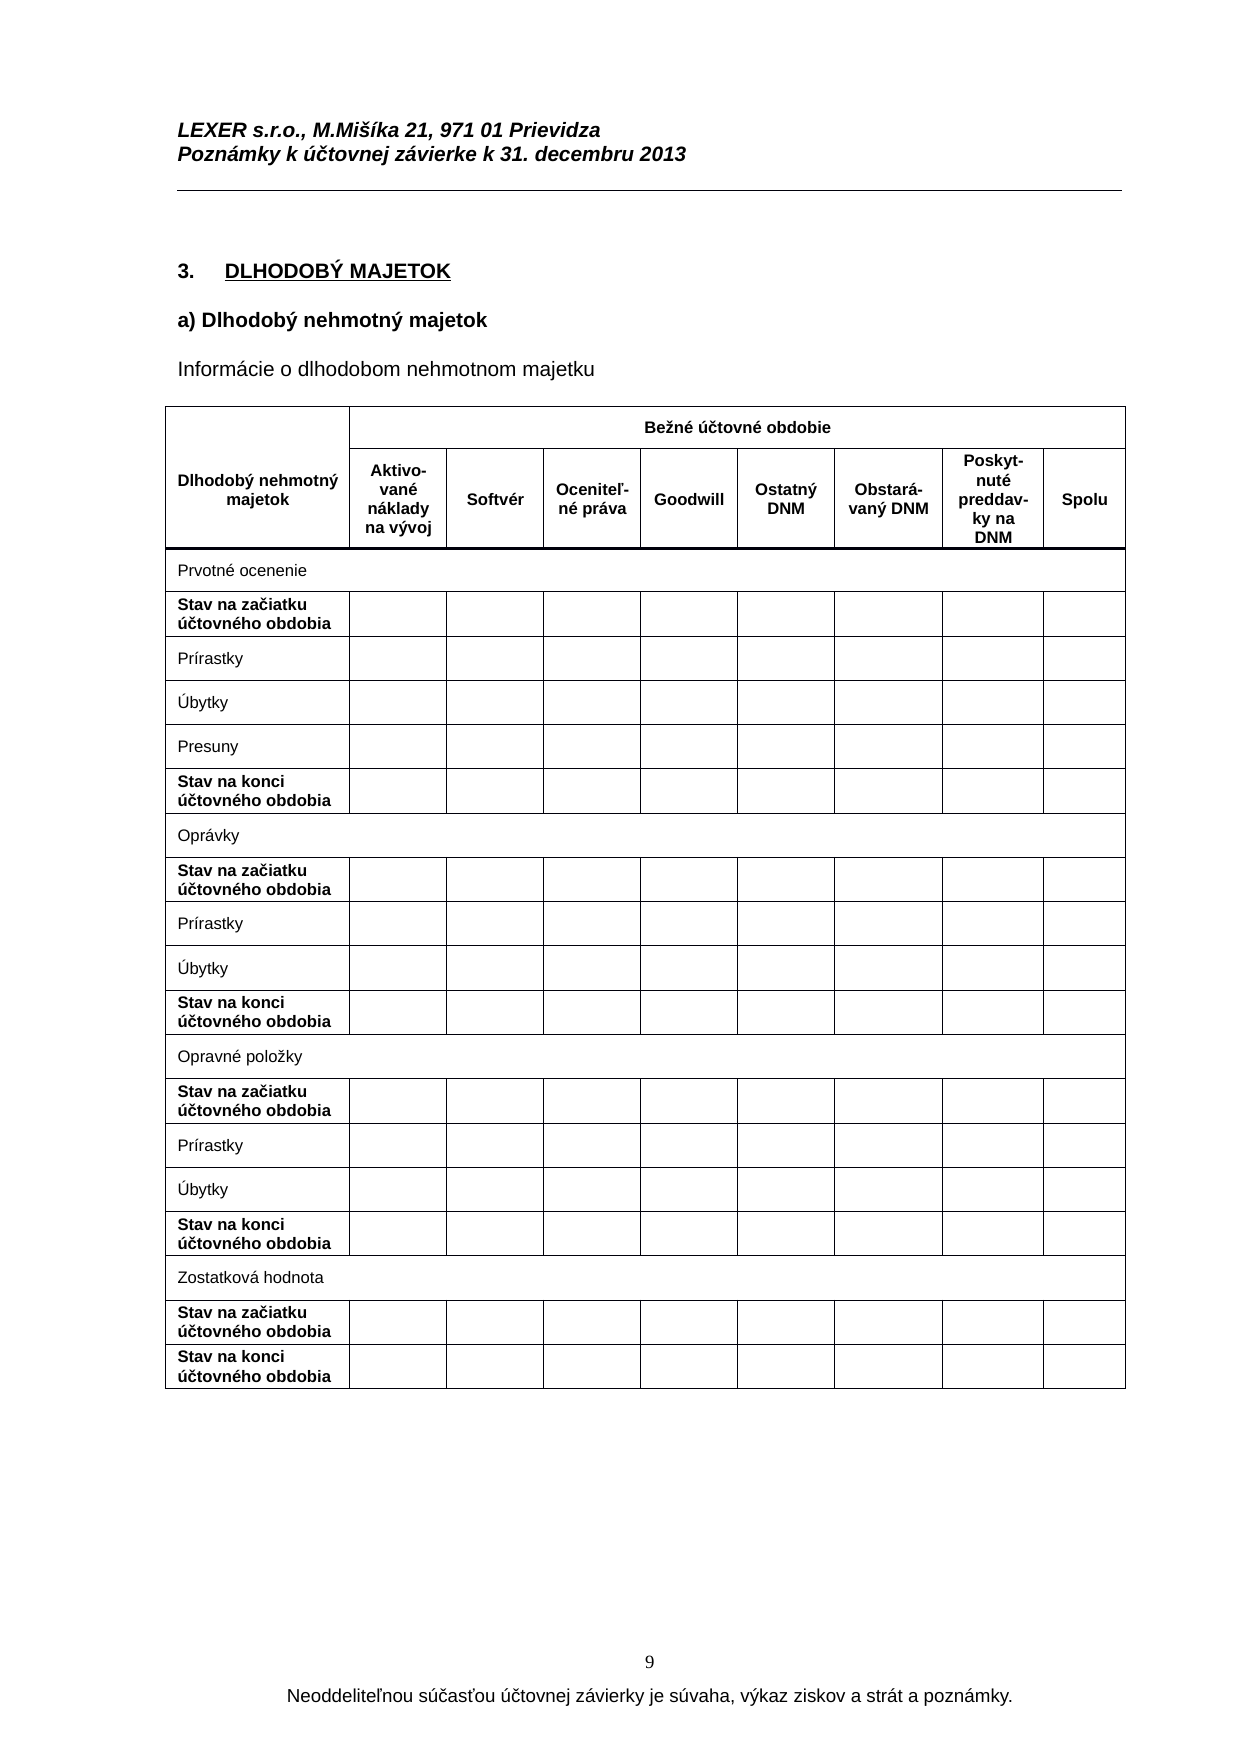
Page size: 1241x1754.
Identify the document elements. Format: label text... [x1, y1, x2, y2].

table_cell Stav na začiatku účtovného obdobia [166, 592, 349, 636]
table_cell [1044, 1124, 1125, 1167]
table_cell [835, 902, 942, 945]
table_cell [835, 858, 942, 901]
table_cell [350, 946, 446, 990]
table_cell [943, 1035, 1044, 1078]
table_cell [447, 1212, 543, 1255]
table_cell [835, 725, 942, 768]
table_cell [544, 769, 640, 813]
table_cell [738, 725, 834, 768]
table_cell [544, 1168, 640, 1211]
table_cell [1044, 946, 1125, 990]
table_cell [738, 902, 834, 945]
text a) Dlhodobý nehmotný majetok [177, 308, 1122, 332]
table_cell [943, 550, 1044, 591]
table_cell [544, 1124, 640, 1167]
table_cell [544, 1256, 640, 1299]
table_cell [738, 1345, 834, 1388]
table_cell [835, 1301, 942, 1344]
table_cell Goodwill [641, 449, 737, 547]
table_cell [544, 592, 640, 636]
table_cell Oceniteľ-né práva [544, 449, 640, 547]
table_cell Obstará-vaný DNM [835, 449, 942, 547]
table_cell [1044, 902, 1125, 945]
table_cell Poskyt-nuté preddav-ky na DNM [943, 449, 1043, 547]
table_cell [544, 1079, 640, 1122]
table_cell [943, 637, 1043, 680]
table_cell [544, 902, 640, 945]
table_header Bežné účtovné obdobie [350, 407, 1125, 448]
text Informácie o dlhodobom nehmotnom majetku [177, 357, 1122, 381]
table_cell Stav na konci účtovného obdobia [166, 1345, 349, 1388]
table_cell [834, 1035, 942, 1078]
table_cell [447, 1079, 543, 1122]
table_cell [641, 1079, 737, 1122]
table_cell [447, 1168, 543, 1211]
table_cell [447, 725, 543, 768]
table_cell Prírastky [166, 637, 349, 680]
table_cell Softvér [447, 449, 543, 547]
table_cell [544, 946, 640, 990]
table_cell [350, 1124, 446, 1167]
table_cell [544, 1301, 640, 1344]
table_cell [641, 681, 737, 724]
table_cell [641, 991, 737, 1034]
table_cell [835, 1124, 942, 1167]
table_cell [1044, 858, 1125, 901]
table_cell [943, 1168, 1043, 1211]
table_cell [641, 902, 737, 945]
table_cell [738, 1079, 834, 1122]
table_cell [640, 814, 737, 857]
table_cell [641, 592, 737, 636]
table_cell [835, 681, 942, 724]
table_cell [446, 814, 543, 857]
subtitle Dlhodobý majetok [177, 259, 1122, 283]
table_cell [350, 991, 446, 1034]
table_cell [738, 1168, 834, 1211]
table_cell [641, 769, 737, 813]
table_cell [544, 1035, 640, 1078]
table_cell [640, 1035, 737, 1078]
table_cell [738, 1212, 834, 1255]
table_cell [1044, 1079, 1125, 1122]
table_cell [544, 725, 640, 768]
table_cell Úbytky [166, 681, 349, 724]
table_cell [835, 769, 942, 813]
table_cell [641, 1168, 737, 1211]
table_cell [350, 769, 446, 813]
table_cell [447, 592, 543, 636]
table_cell [1044, 1035, 1125, 1078]
table_cell [544, 550, 640, 591]
table_cell [447, 902, 543, 945]
table_cell [1044, 725, 1125, 768]
table_cell [943, 592, 1043, 636]
table_cell [447, 681, 543, 724]
table_cell [943, 1345, 1043, 1388]
table_cell [350, 858, 446, 901]
table_cell Oprávky [166, 814, 349, 857]
table_cell Stav na konci účtovného obdobia [166, 991, 349, 1034]
table_cell [834, 550, 942, 591]
table_cell [641, 1124, 737, 1167]
table_cell [834, 814, 942, 857]
table_cell [350, 1345, 446, 1388]
table_cell [835, 1168, 942, 1211]
table_cell [943, 1079, 1043, 1122]
table_cell Spolu [1044, 449, 1125, 547]
table_cell [350, 1079, 446, 1122]
table_cell [544, 681, 640, 724]
table_cell [1044, 1212, 1125, 1255]
table_cell [350, 1256, 446, 1299]
table_cell [1044, 1168, 1125, 1211]
table_cell [544, 1212, 640, 1255]
table_cell Zostatková hodnota [166, 1256, 349, 1299]
table_cell [350, 725, 446, 768]
table_cell [350, 550, 446, 591]
table_cell [738, 991, 834, 1034]
table_cell Stav na začiatku účtovného obdobia [166, 1079, 349, 1122]
table_cell [447, 769, 543, 813]
table_cell [350, 681, 446, 724]
table_cell Aktivo-vané náklady na vývoj [350, 449, 446, 547]
table_cell [544, 991, 640, 1034]
table_cell [835, 991, 942, 1034]
table_cell [943, 769, 1043, 813]
table_cell [447, 1345, 543, 1388]
table_cell [350, 1168, 446, 1211]
table_cell [350, 592, 446, 636]
table_cell [446, 1035, 543, 1078]
table_cell [943, 725, 1043, 768]
table_cell Opravné položky [166, 1035, 349, 1078]
table_cell Úbytky [166, 946, 349, 990]
table_cell Ostatný DNM [738, 449, 834, 547]
table_cell [1044, 769, 1125, 813]
table_cell [641, 1212, 737, 1255]
table_header Dlhodobý nehmotný majetok [166, 407, 349, 547]
table_cell [350, 1035, 446, 1078]
table_cell Presuny [166, 725, 349, 768]
table_cell [544, 1345, 640, 1388]
table_cell [737, 814, 834, 857]
table_cell [835, 946, 942, 990]
table_cell [641, 858, 737, 901]
table_cell [738, 681, 834, 724]
table_cell [1044, 814, 1125, 857]
table_cell [350, 814, 446, 857]
table_cell [544, 814, 640, 857]
table_cell Stav na konci účtovného obdobia [166, 769, 349, 813]
table_cell [835, 592, 942, 636]
table_cell [943, 858, 1043, 901]
table_cell [943, 946, 1043, 990]
table_cell [641, 1301, 737, 1344]
table_cell [943, 1301, 1043, 1344]
table_cell [350, 637, 446, 680]
table_cell [641, 637, 737, 680]
table_cell [943, 681, 1043, 724]
table_cell Stav na začiatku účtovného obdobia [166, 1301, 349, 1344]
table_cell [350, 1212, 446, 1255]
table_cell [350, 902, 446, 945]
table_cell [738, 858, 834, 901]
table_cell Stav na konci účtovného obdobia [166, 1212, 349, 1255]
table_cell [835, 637, 942, 680]
table_cell [738, 1124, 834, 1167]
table_cell [943, 991, 1043, 1034]
table_cell [1044, 681, 1125, 724]
table_cell [446, 1256, 543, 1299]
table_cell Prírastky [166, 902, 349, 945]
table_cell [640, 1256, 737, 1299]
table_cell [835, 1079, 942, 1122]
table_cell [1044, 991, 1125, 1034]
table_cell Prírastky [166, 1124, 349, 1167]
table_cell [544, 858, 640, 901]
table_cell [943, 1124, 1043, 1167]
table_cell [447, 637, 543, 680]
table_cell Úbytky [166, 1168, 349, 1211]
table_cell [737, 1256, 834, 1299]
table_cell [1044, 1345, 1125, 1388]
table_cell [446, 550, 543, 591]
table_cell [1044, 1256, 1125, 1299]
table_cell [641, 725, 737, 768]
table_cell [737, 550, 834, 591]
table_cell [834, 1256, 942, 1299]
table_cell [350, 1301, 446, 1344]
table_cell Prvotné ocenenie [166, 550, 349, 591]
table_cell [738, 592, 834, 636]
table_cell [447, 1124, 543, 1167]
table_cell [447, 991, 543, 1034]
table_cell [641, 946, 737, 990]
table_cell [1044, 637, 1125, 680]
table_cell [943, 814, 1044, 857]
table_cell [544, 637, 640, 680]
table_cell [738, 946, 834, 990]
table_cell [447, 858, 543, 901]
table_cell [641, 1345, 737, 1388]
table_cell [835, 1345, 942, 1388]
table_cell [1044, 550, 1125, 591]
table_cell [1044, 1301, 1125, 1344]
table_cell [738, 769, 834, 813]
table_cell Stav na začiatku účtovného obdobia [166, 858, 349, 901]
table_cell [1044, 592, 1125, 636]
table_cell [738, 1301, 834, 1344]
table_cell [835, 1212, 942, 1255]
table_cell [943, 902, 1043, 945]
table_cell [943, 1256, 1044, 1299]
table_cell [447, 946, 543, 990]
table_cell [447, 1301, 543, 1344]
table_cell [737, 1035, 834, 1078]
table_cell [738, 637, 834, 680]
table_cell [943, 1212, 1043, 1255]
table_cell [640, 550, 737, 591]
